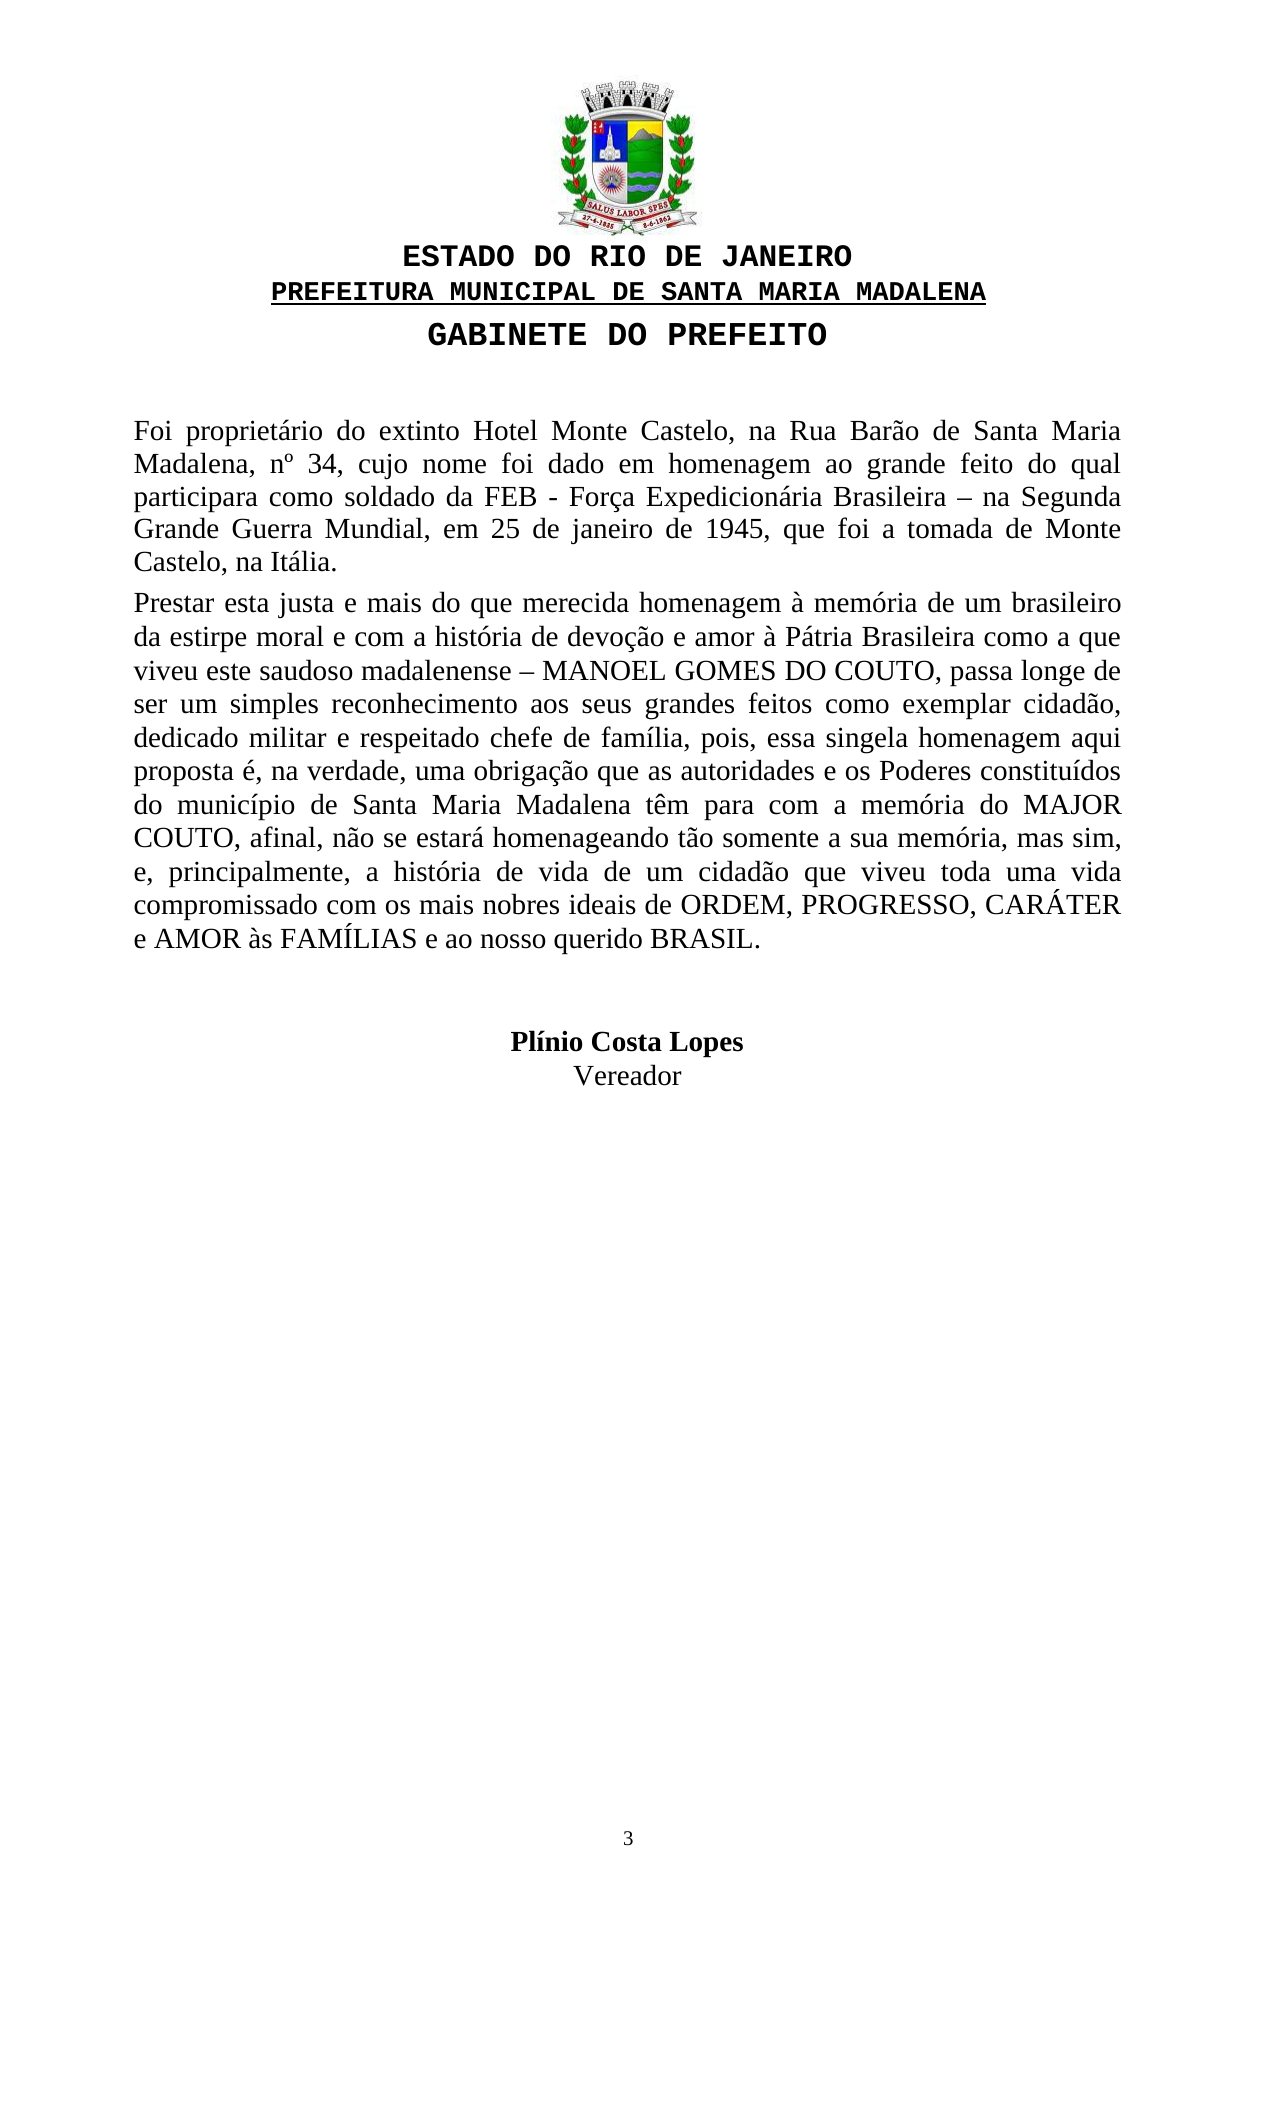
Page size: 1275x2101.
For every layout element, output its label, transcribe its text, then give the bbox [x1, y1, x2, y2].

text PREFEITURA MUNICIPAL DE SANTA MARIA MADALENA [271, 276, 1123, 307]
text Plínio Costa Lopes [510, 1025, 1123, 1058]
text 3 [623, 1826, 1123, 1850]
text Prestar esta justa e mais do que merecida homenagem à memória de um brasileiro da estirpe moral e com a história de devoção e amor à Pátria Brasileira como a que viveu este saudoso madalenense – MANOEL GOMES DO COUTO, passa longe de ser um simples reconhecimento aos seus grandes feitos como exemplar cidadão, dedicado militar e respeitado chefe de família, pois, essa singela homenagem aqui proposta é, na verdade, uma obrigação que as autoridades e os Poderes constituídos do município de Santa Maria Madalena têm para com a memória do MAJOR COUTO, afinal, não se estará homenageando tão somente a sua memória, mas sim, e, principalmente, a história de vida de um cidadão que viveu toda uma vida compromissado com os mais nobres ideais de ORDEM, PROGRESSO, CARÁTER e AMOR às FAMÍLIAS e ao nosso querido BRASIL. [133, 586, 1123, 954]
text ESTADO DO RIO DE JANEIRO [402, 240, 1123, 276]
text GABINETE DO PREFEITO [427, 318, 1123, 356]
text Vereador [573, 1058, 1123, 1092]
text Foi proprietário do extinto Hotel Monte Castelo, na Rua Barão de Santa Maria Madalena, nº 34, cujo nome foi dado em homenagem ao grande feito do qual participara como soldado da FEB - Força Expedicionária Brasileira – na Segunda Grande Guerra Mundial, em 25 de janeiro de 1945, que foi a tomada de Monte Castelo, na Itália. [133, 415, 1123, 578]
